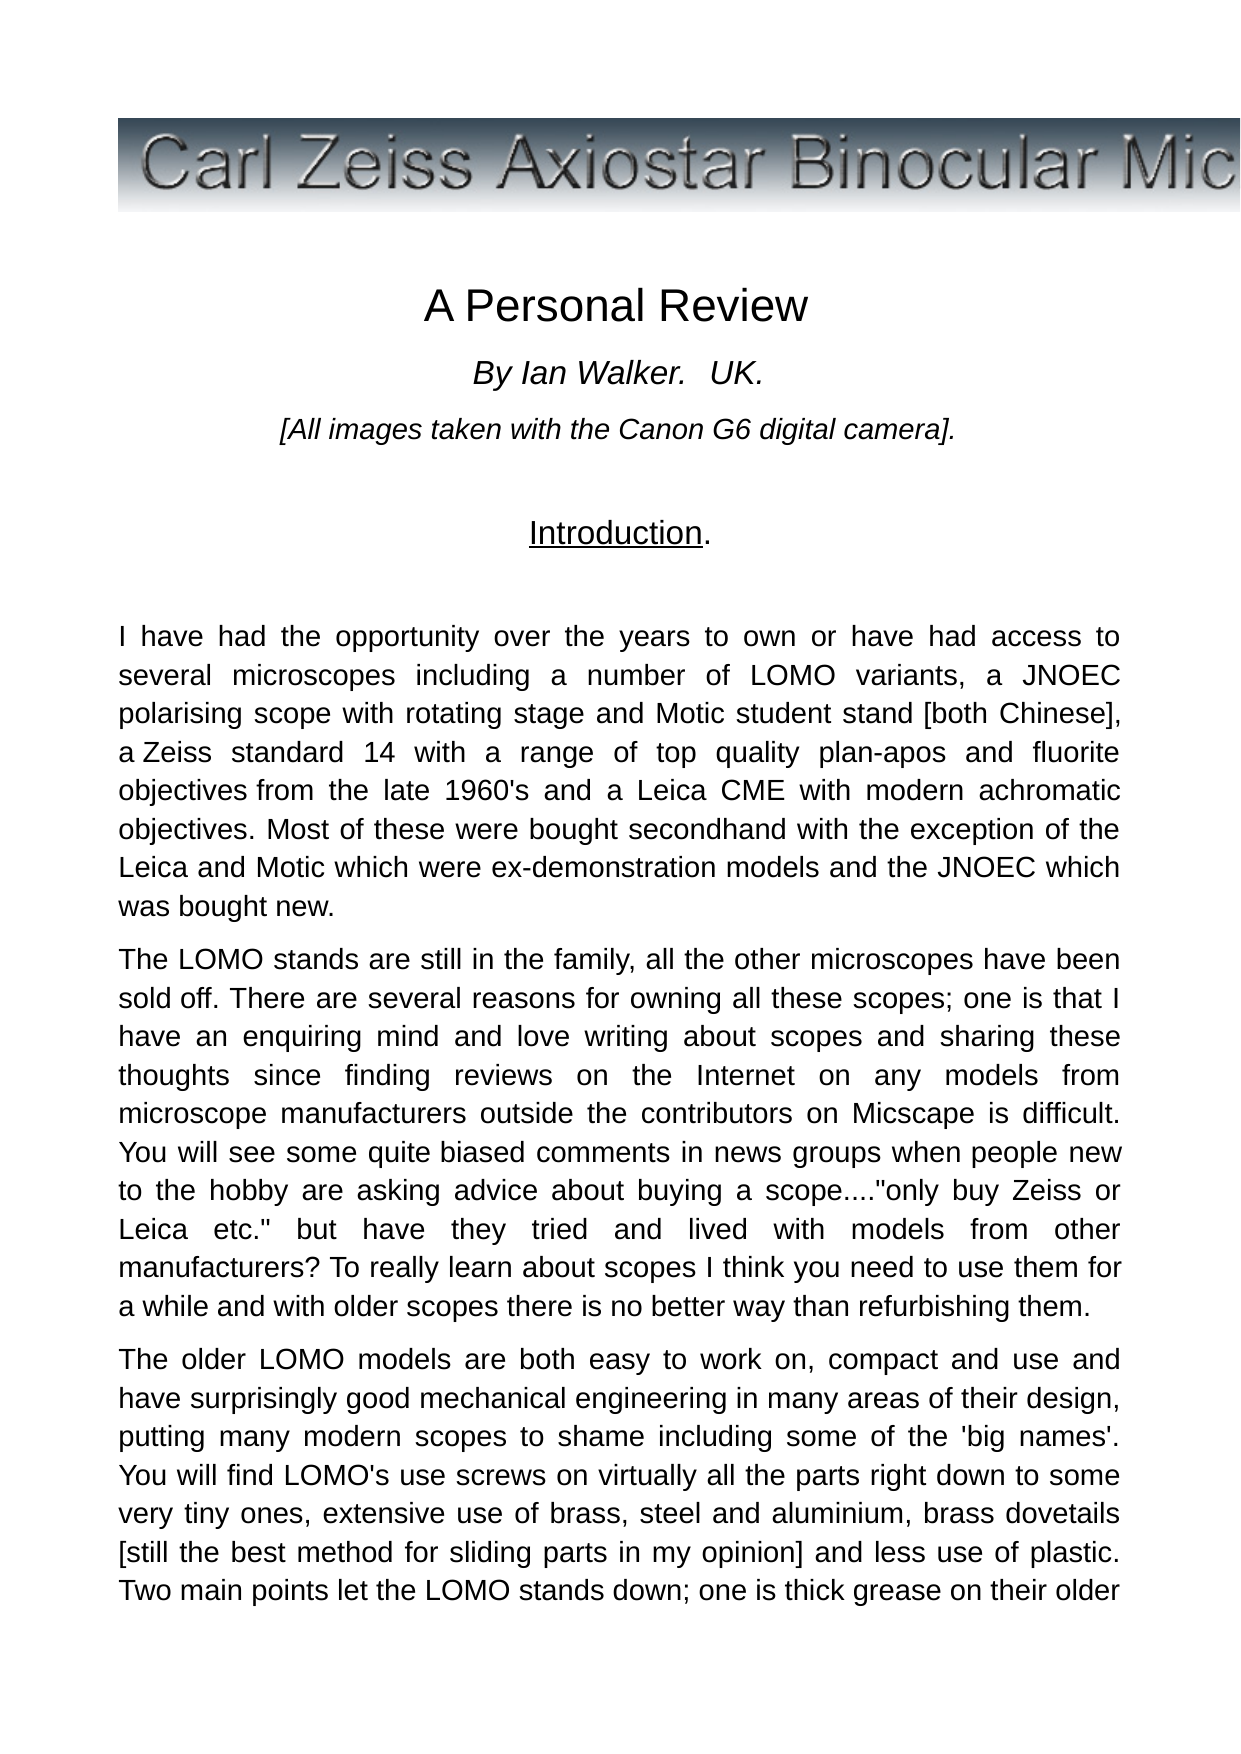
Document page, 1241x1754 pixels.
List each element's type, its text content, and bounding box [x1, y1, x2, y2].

text The LOMO stands are still in the family, all the other microscopes have been sold off. There are several reasons for owning all these scopes; one is that I have an enquiring mind and love writing about scopes and sharing these thoughts since finding reviews on the Internet on any models from microscope manufacturers outside the contributors on Micscape is difficult. You will see some quite biased comments in news groups when people new to the hobby are asking advice about buying a scope...."only buy Zeiss or Leica etc." but have they tried and lived with models from other manufacturers? To really learn about scopes I think you need to use them for a while and with older scopes there is no better way than refurbishing them. [118, 942, 1122, 1323]
text [All images taken with the Canon G6 digital camera]. [118, 412, 1122, 446]
text I have had the opportunity over the years to own or have had access to several microscopes including a number of LOMO variants, a JNOEC polarising scope with rotating stage and Motic student stand [both Chinese], a Zeiss standard 14 with a range of top quality plan-apos and fluorite objectives from the late 1960's and a Leica CME with modern achromatic objectives. Most of these were bought secondhand with the exception of the Leica and Motic which were ex-demonstration models and the JNOEC which was bought new. [118, 619, 1122, 923]
text The older LOMO models are both easy to work on, compact and use and have surprisingly good mechanical engineering in many areas of their design, putting many modern scopes to shame including some of the 'big names'. You will find LOMO's use screws on virtually all the parts right down to some very tiny ones, extensive use of brass, steel and aluminium, brass dovetails [still the best method for sliding parts in my opinion] and less use of plastic. Two main points let the LOMO stands down; one is thick grease on their older [118, 1342, 1122, 1607]
text Introduction. [118, 513, 1122, 551]
text By Ian Walker. UK. [118, 353, 1122, 392]
picture [118, 118, 1241, 212]
text A Personal Review [118, 278, 1122, 331]
